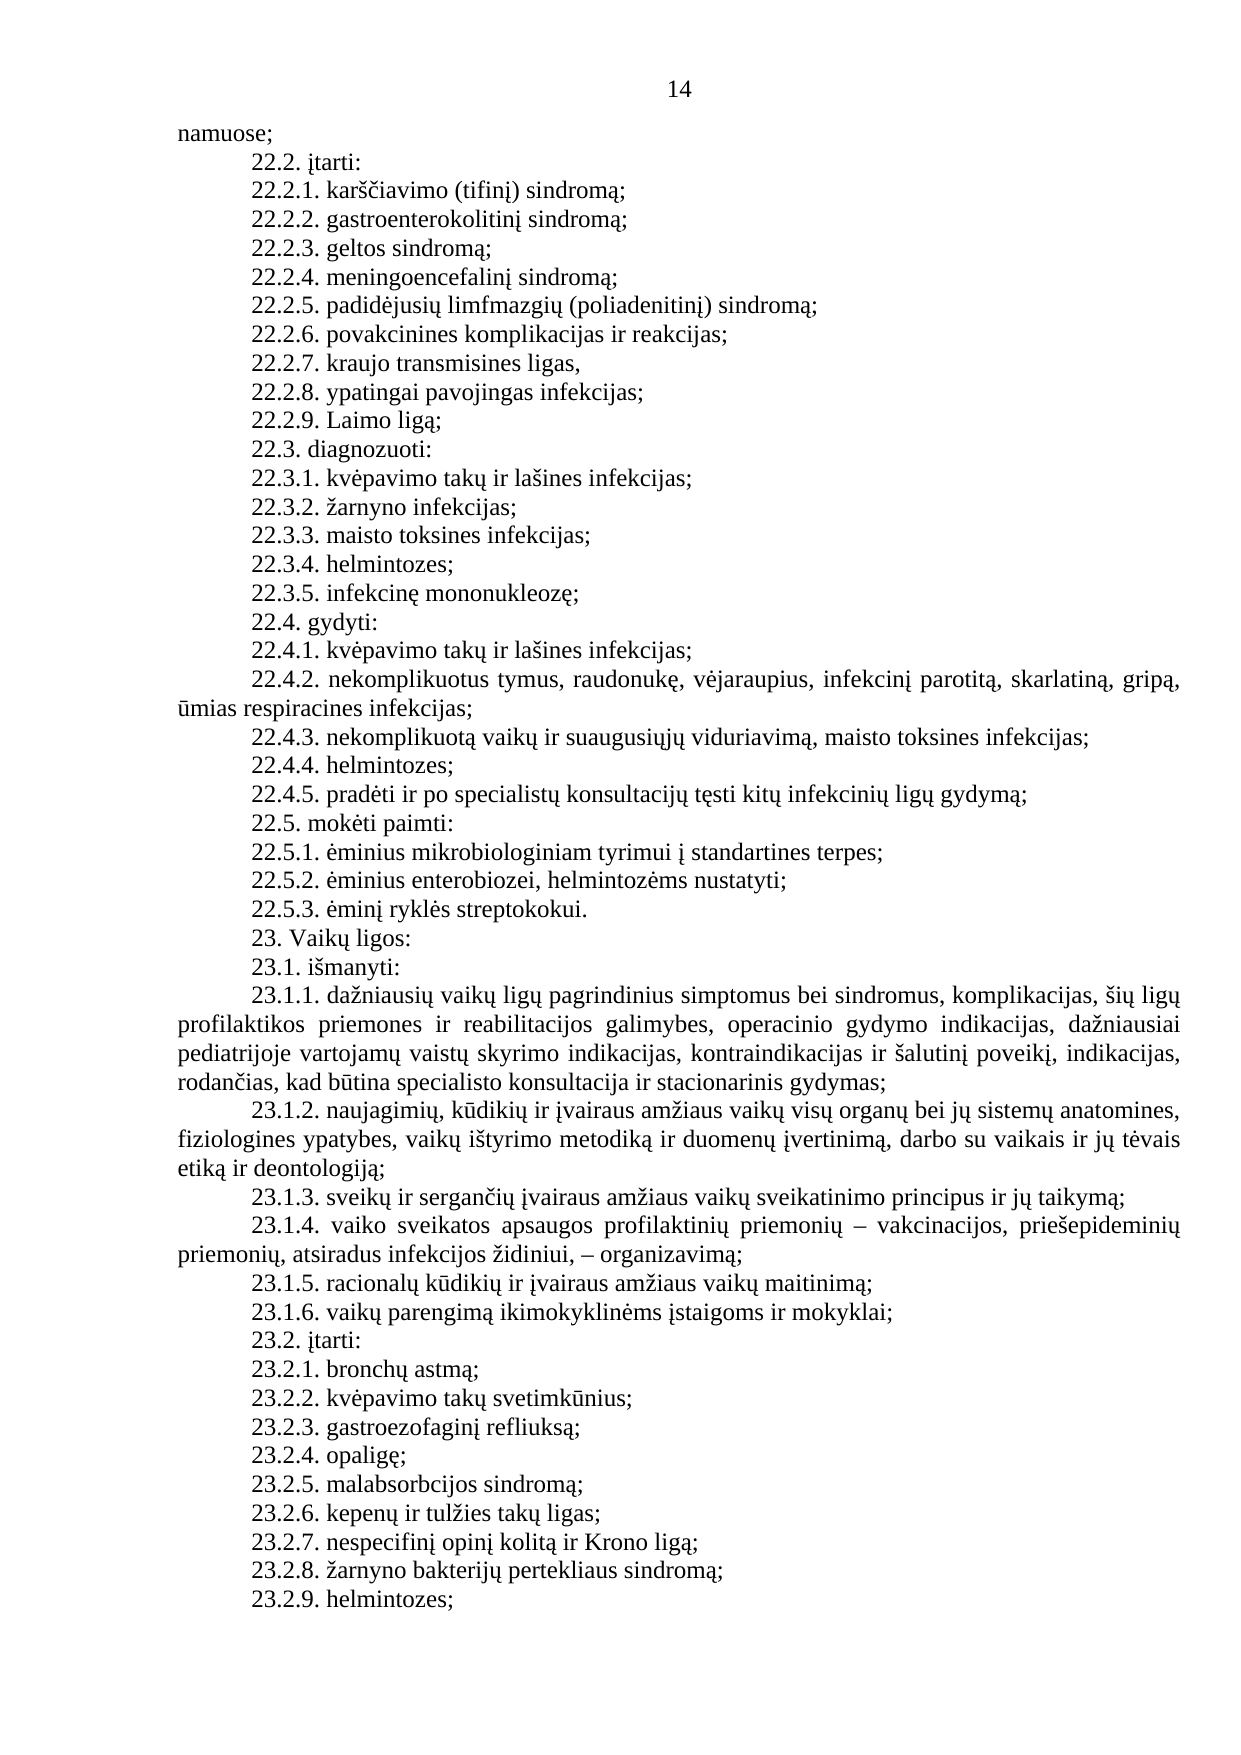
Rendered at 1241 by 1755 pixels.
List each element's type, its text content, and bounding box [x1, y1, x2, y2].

text 22.4.4. helmintozes; [177, 751, 1181, 779]
text 22.4.1. kvėpavimo takų ir lašines infekcijas; [177, 636, 1181, 664]
text 23.1. išmanyti: [177, 952, 1181, 981]
text 23.1.5. racionalų kūdikių ir įvairaus amžiaus vaikų maitinimą; [177, 1268, 1181, 1297]
text 23.1.3. sveikų ir sergančių įvairaus amžiaus vaikų sveikatinimo principus ir jų taikymą; [177, 1182, 1181, 1211]
text 22.3.1. kvėpavimo takų ir lašines infekcijas; [177, 463, 1181, 492]
text 23.1.2. naujagimių, kūdikių ir įvairaus amžiaus vaikų visų organų bei jų sistemų anatomines, fiziologines ypatybes, vaikų ištyrimo metodiką ir duomenų įvertinimą, darbo su vaikais ir jų tėvais etiką ir deontologiją; [177, 1096, 1181, 1182]
text 22.5. mokėti paimti: [177, 808, 1181, 837]
text 22.2.4. meningoencefalinį sindromą; [177, 262, 1181, 291]
text 23. Vaikų ligos: [177, 923, 1181, 952]
text 23.1.4. vaiko sveikatos apsaugos profilaktinių priemonių – vakcinacijos, priešepideminių priemonių, atsiradus infekcijos židiniui, – organizavimą; [177, 1211, 1181, 1268]
text 23.1.6. vaikų parengimą ikimokyklinėms įstaigoms ir mokyklai; [177, 1297, 1181, 1326]
text 22.3. diagnozuoti: [177, 434, 1181, 463]
text 22.2.1. karščiavimo (tifinį) sindromą; [177, 176, 1181, 204]
text 22.2.2. gastroenterokolitinį sindromą; [177, 204, 1181, 233]
text 23.2.2. kvėpavimo takų svetimkūnius; [177, 1383, 1181, 1412]
text 22.3.4. helmintozes; [177, 549, 1181, 578]
text 23.2.4. opaligę; [177, 1441, 1181, 1469]
text 22.2.5. padidėjusių limfmazgių (poliadenitinį) sindromą; [177, 291, 1181, 319]
text 22.3.2. žarnyno infekcijas; [177, 492, 1181, 521]
text 22.5.1. ėminius mikrobiologiniam tyrimui į standartines terpes; [177, 837, 1181, 866]
text 22.5.3. ėminį ryklės streptokokui. [177, 894, 1181, 923]
text 23.2.9. helmintozes; [177, 1584, 1181, 1613]
text 22.4. gydyti: [177, 607, 1181, 636]
text 22.4.2. nekomplikuotus tymus, raudonukę, vėjaraupius, infekcinį parotitą, skarlatiną, gripą, ūmias respiracines infekcijas; [177, 664, 1181, 722]
text 22.2.3. geltos sindromą; [177, 233, 1181, 262]
text 23.2.5. malabsorbcijos sindromą; [177, 1469, 1181, 1498]
text 22.2.8. ypatingai pavojingas infekcijas; [177, 377, 1181, 406]
text 22.3.3. maisto toksines infekcijas; [177, 521, 1181, 549]
text 22.4.3. nekomplikuotą vaikų ir suaugusiųjų viduriavimą, maisto toksines infekcijas; [177, 722, 1181, 751]
text 22.3.5. infekcinę mononukleozę; [177, 578, 1181, 607]
text 23.1.1. dažniausių vaikų ligų pagrindinius simptomus bei sindromus, komplikacijas, šių ligų profilaktikos priemones ir reabilitacijos galimybes, operacinio gydymo indikacijas, dažniausiai pediatrijoje vartojamų vaistų skyrimo indikacijas, kontraindikacijas ir šalutinį poveikį, indikacijas, rodančias, kad būtina specialisto konsultacija ir stacionarinis gydymas; [177, 981, 1181, 1096]
text 23.2.7. nespecifinį opinį kolitą ir Krono ligą; [177, 1527, 1181, 1556]
text namuose; [177, 118, 1181, 147]
text 23.2.8. žarnyno bakterijų pertekliaus sindromą; [177, 1556, 1181, 1584]
text 22.4.5. pradėti ir po specialistų konsultacijų tęsti kitų infekcinių ligų gydymą; [177, 779, 1181, 808]
text 23.2. įtarti: [177, 1326, 1181, 1354]
text 23.2.3. gastroezofaginį refliuksą; [177, 1412, 1181, 1441]
text 22.2.6. povakcinines komplikacijas ir reakcijas; [177, 319, 1181, 348]
text 22.2.9. Laimo ligą; [177, 406, 1181, 434]
text 22.2. įtarti: [177, 147, 1181, 176]
text 22.2.7. kraujo transmisines ligas, [177, 348, 1181, 377]
text 23.2.6. kepenų ir tulžies takų ligas; [177, 1498, 1181, 1527]
text 22.5.2. ėminius enterobiozei, helmintozėms nustatyti; [177, 866, 1181, 894]
text 23.2.1. bronchų astmą; [177, 1354, 1181, 1383]
